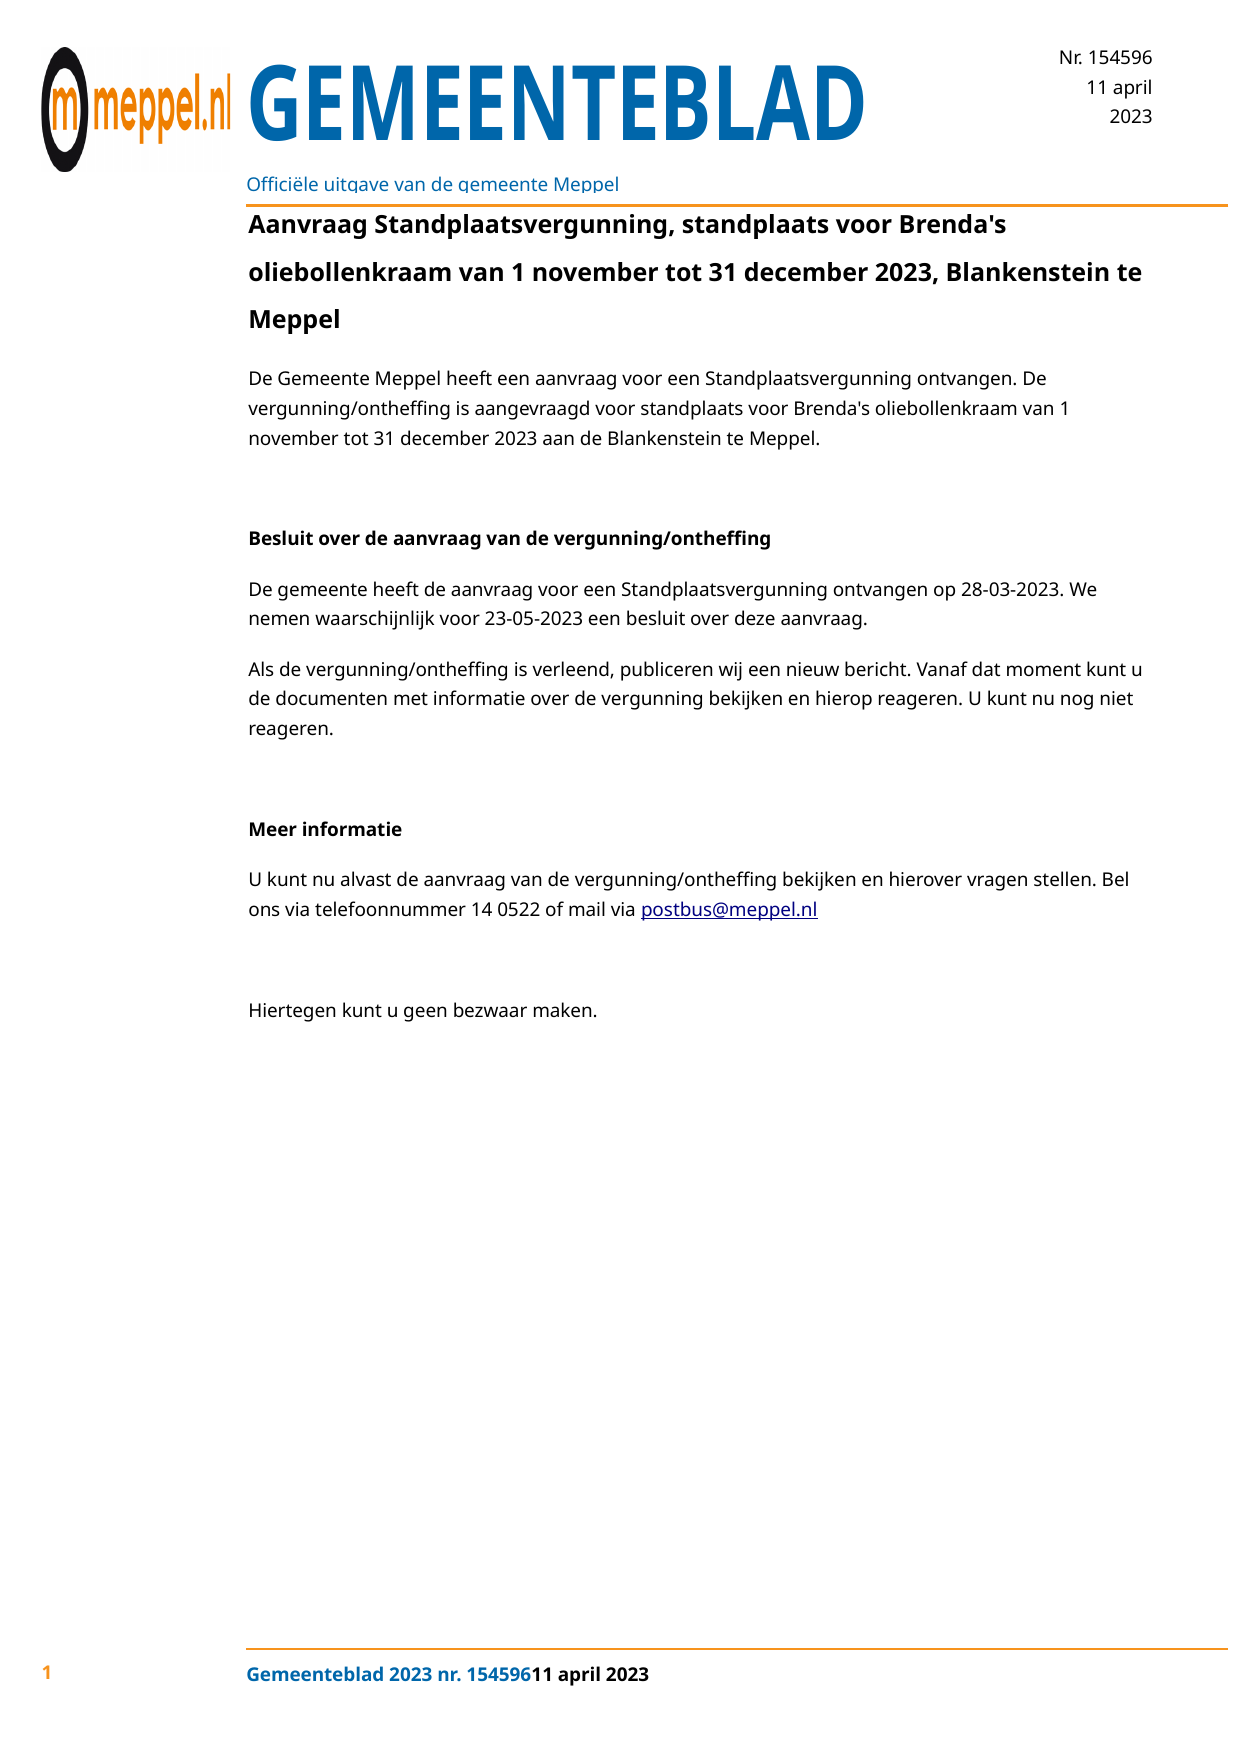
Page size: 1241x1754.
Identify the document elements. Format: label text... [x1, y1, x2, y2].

text U kunt nu alvast de aanvraag van de vergunning/ontheffing bekijken en hierover vragen stellen. Bel ons via telefoonnummer 14 0522 of mail via postbus@meppel.nl [248, 866, 1152, 922]
text Hiertegen kunt u geen bezwaar maken. [248, 997, 1152, 1022]
text Besluit over de aanvraag van de vergunning/ontheffing [248, 526, 1152, 551]
text Aanvraag Standplaatsvergunning, standplaats voor Brenda's oliebollenkraam van 1 november tot 31 december 2023, Blankenstein te Meppel [248, 207, 1152, 336]
text Meer informatie [248, 816, 1152, 842]
text De gemeente heeft de aanvraag voor een Standplaatsvergunning ontvangen op 28-03-2023. We nemen waarschijnlijk voor 23-05-2023 een besluit over deze aanvraag. [248, 576, 1152, 631]
text De Gemeente Meppel heeft een aanvraag voor een Standplaatsvergunning ontvangen. De vergunning/ontheffing is aangevraagd voor standplaats voor Brenda's oliebollenkraam van 1 november tot 31 december 2023 aan de Blankenstein te Meppel. [248, 366, 1152, 450]
picture [41, 47, 231, 172]
text Als de vergunning/ontheffing is verleend, publiceren wij een nieuw bericht. Vanaf dat moment kunt u de documenten met informatie over de vergunning bekijken en hierop reageren. U kunt nu nog niet reageren. [248, 656, 1152, 741]
